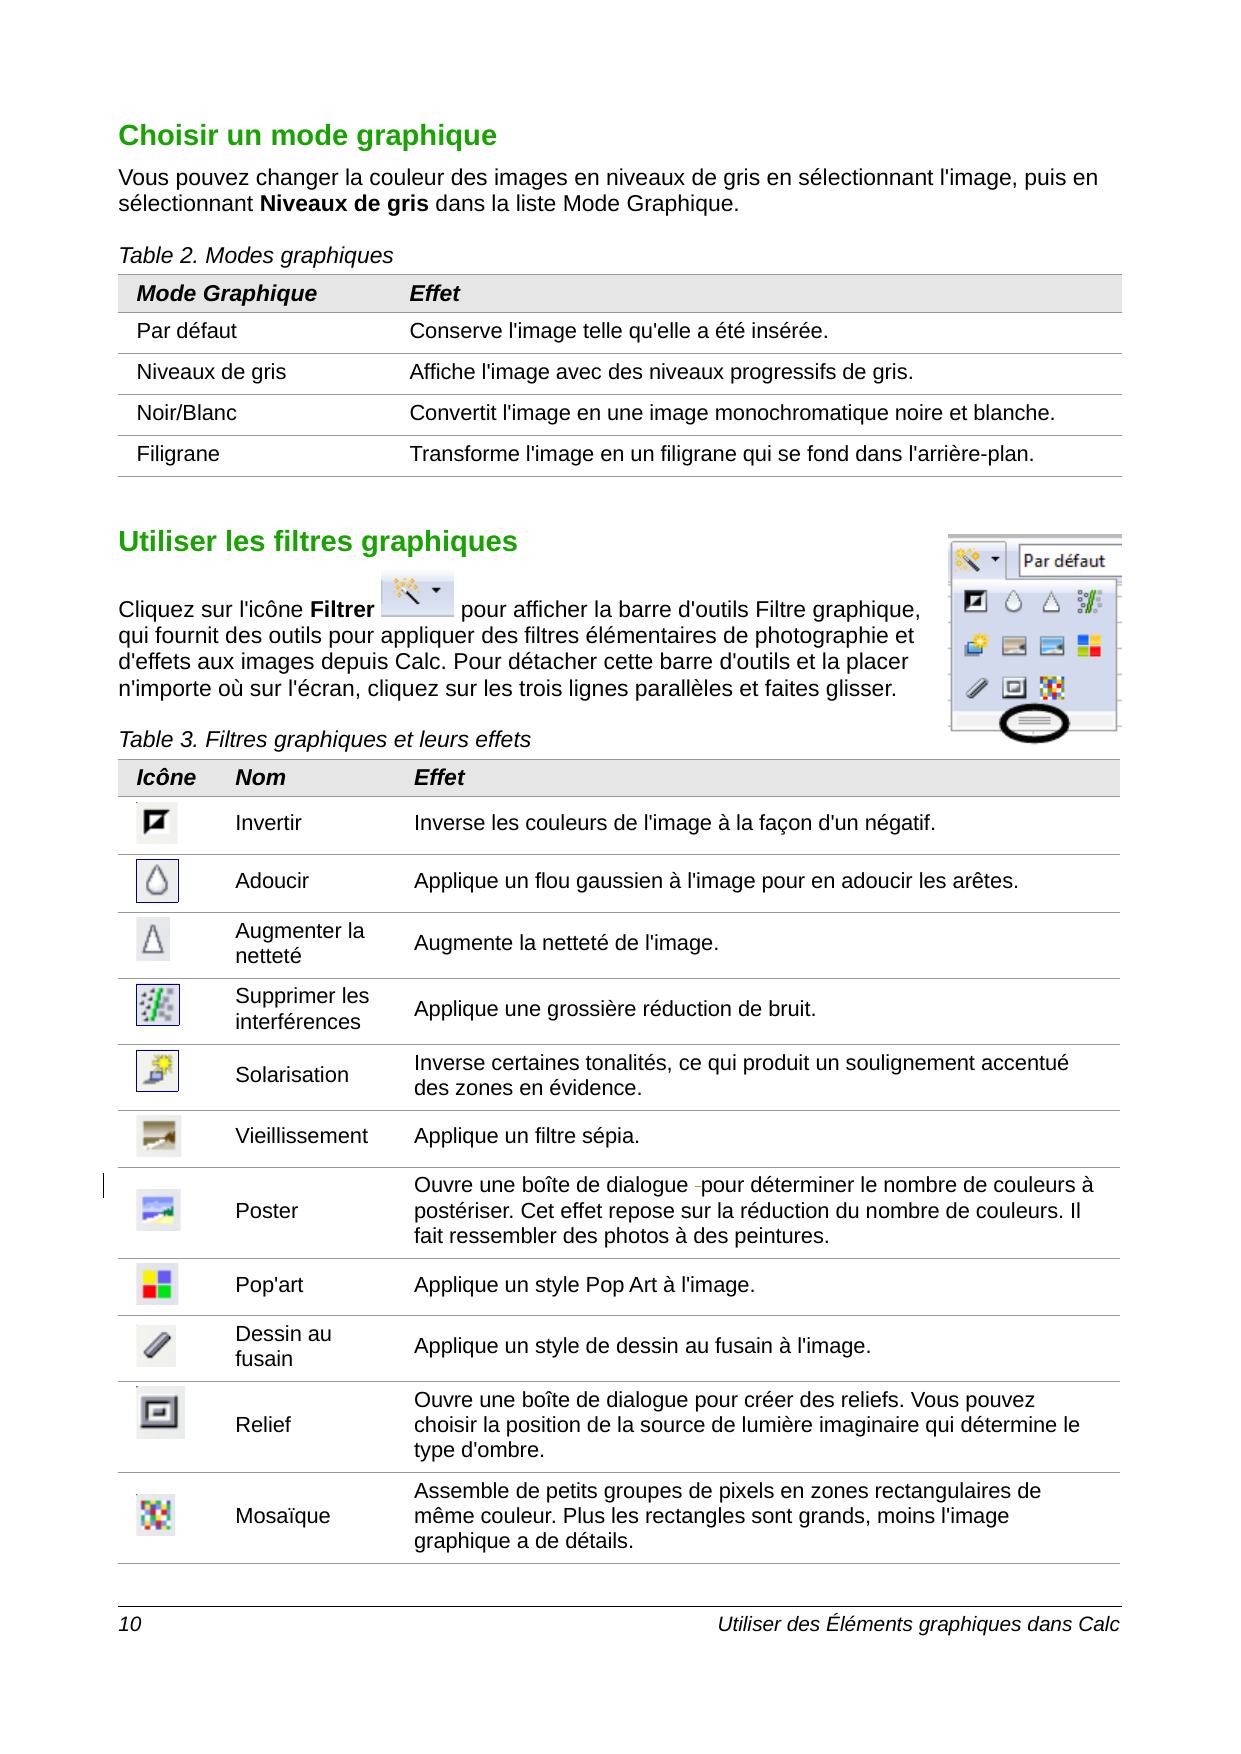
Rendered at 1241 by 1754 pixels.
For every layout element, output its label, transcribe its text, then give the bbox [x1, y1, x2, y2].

table_cell [118, 1168, 217, 1258]
picture [137, 1051, 178, 1091]
picture [136, 1386, 186, 1439]
table_cell Relief [217, 1382, 396, 1472]
table_cell Transforme l'image en un filigrane qui se fond dans l'arrière-plan. [391, 436, 1122, 476]
table_header Effet [391, 275, 1122, 312]
table_cell [118, 1316, 217, 1381]
table_cell Augmente la netteté de l'image. [396, 913, 1120, 978]
picture [137, 985, 179, 1025]
picture [136, 1494, 176, 1536]
table_cell Solarisation [217, 1045, 396, 1109]
table_cell [118, 913, 217, 978]
table_header Mode Graphique [118, 275, 391, 312]
table_cell Par défaut [118, 313, 391, 353]
table_cell Invertir [217, 797, 396, 853]
text Cliquez sur l'icône Filtrer pour afficher la barre d'outils Filtre graphique, qui fournit des outils pour appliquer des filtres élémentaires de photographie et d'effets aux images depuis Calc. Pour détacher cette barre d'outils et la placer n'importe où sur l'écran, cliquez sur les trois lignes parallèles et faites glisser. [118, 570, 948, 701]
table_cell Applique un style de dessin au fusain à l'image. [396, 1316, 1120, 1381]
table_cell Applique une grossière réduction de bruit. [396, 979, 1120, 1044]
table_header Nom [217, 760, 396, 796]
table_cell Vieillissement [217, 1111, 396, 1167]
picture [136, 1263, 179, 1305]
text Table 2. Modes graphiques [118, 242, 1122, 268]
picture [136, 1325, 176, 1367]
table_cell Applique un style Pop Art à l'image. [396, 1259, 1120, 1315]
table_cell Assemble de petits groupes de pixels en zones rectangulaires de même couleur. Plus les rectangles sont grands, moins l'image graphique a de détails. [396, 1473, 1120, 1563]
table_cell [118, 1382, 217, 1472]
table_cell Pop'art [217, 1259, 396, 1315]
picture [136, 917, 170, 961]
table_cell [118, 1473, 217, 1563]
table_cell Inverse certaines tonalités, ce qui produit un soulignement accentué des zones en évidence. [396, 1045, 1120, 1109]
table_header Effet [396, 760, 1120, 796]
table_cell Applique un flou gaussien à l'image pour en adoucir les arêtes. [396, 855, 1120, 912]
subtitle Utiliser les filtres graphiques [118, 524, 1122, 557]
text Table 3. Filtres graphiques et leurs effets [118, 726, 1122, 752]
table_cell Noir/Blanc [118, 395, 391, 435]
table_cell [118, 797, 217, 853]
table_cell Affiche l'image avec des niveaux progressifs de gris. [391, 354, 1122, 394]
table_cell Augmenter la netteté [217, 913, 396, 978]
picture [136, 1189, 181, 1231]
text Vous pouvez changer la couleur des images en niveaux de gris en sélectionnant l'image, puis en sélectionnant Niveaux de gris dans la liste Mode Graphique. [118, 164, 1122, 217]
table_cell [118, 855, 217, 912]
picture [136, 1115, 182, 1157]
table_cell Ouvre une boîte de dialogue pour créer des reliefs. Vous pouvez choisir la position de la source de lumière imaginaire qui détermine le type d'ombre. [396, 1382, 1120, 1472]
table_cell [118, 1111, 217, 1167]
table_header Icône [118, 760, 217, 796]
table_cell Applique un filtre sépia. [396, 1111, 1120, 1167]
table_cell Adoucir [217, 855, 396, 912]
table_cell [118, 979, 217, 1044]
table_cell Filigrane [118, 436, 391, 476]
table_cell Convertit l'image en une image monochromatique noire et blanche. [391, 395, 1122, 435]
picture [381, 569, 455, 617]
table_cell Supprimer les interférences [217, 979, 396, 1044]
table_cell Mosaïque [217, 1473, 396, 1563]
subtitle Choisir un mode graphique [118, 118, 1122, 152]
table_cell [118, 1045, 217, 1109]
table_cell Poster [217, 1168, 396, 1258]
table_cell Dessin au fusain [217, 1316, 396, 1381]
picture [136, 802, 178, 844]
picture [948, 534, 1122, 746]
table_cell Ouvre une boîte de dialogue pour déterminer le nombre de couleurs à postériser. Cet effet repose sur la réduction du nombre de couleurs. Il fait ressembler des photos à des peintures. [396, 1168, 1120, 1258]
table_cell Inverse les couleurs de l'image à la façon d'un négatif. [396, 797, 1120, 853]
table_cell Conserve l'image telle qu'elle a été insérée. [391, 313, 1122, 353]
table_cell [118, 1259, 217, 1315]
table_cell Niveaux de gris [118, 354, 391, 394]
picture [137, 860, 178, 902]
